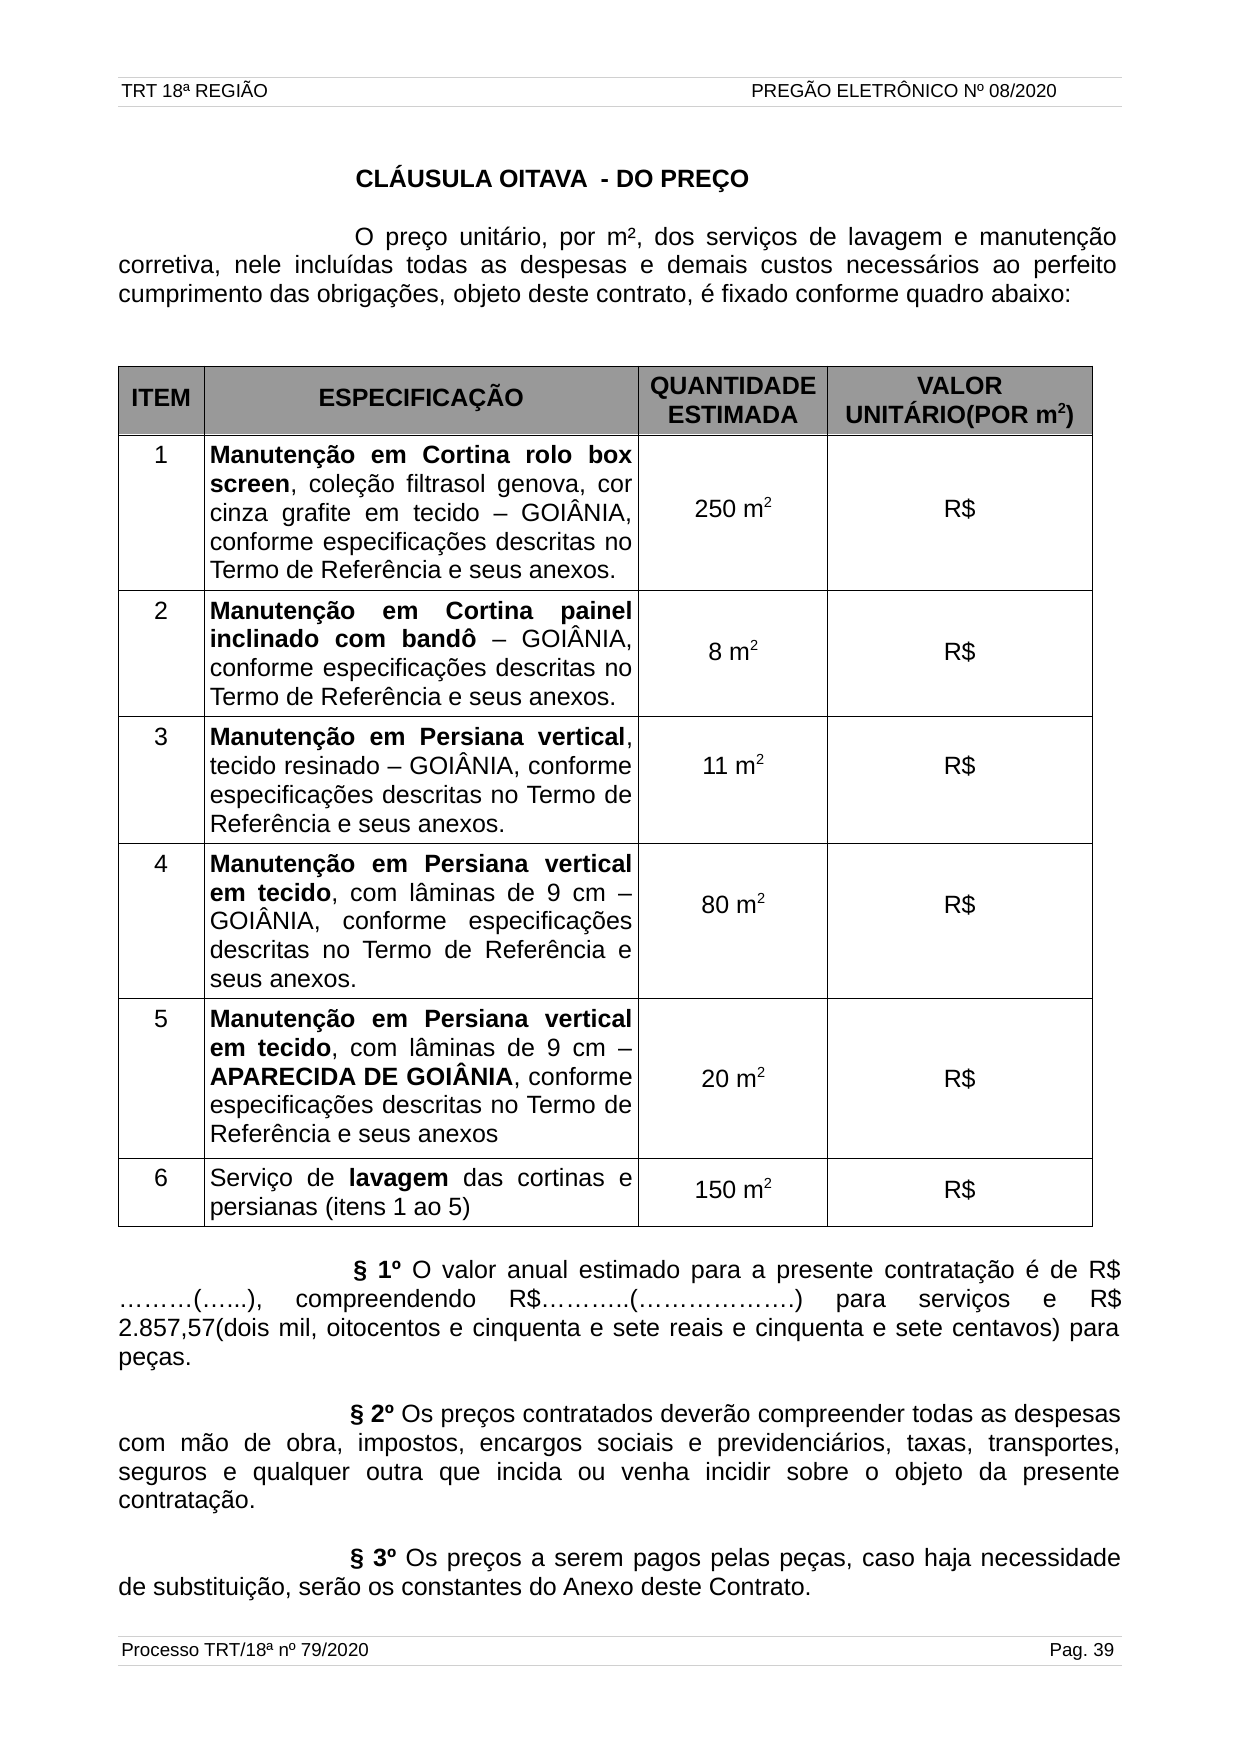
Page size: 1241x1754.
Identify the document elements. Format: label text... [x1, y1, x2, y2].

table_cell Manutenção em Cortina rolo box screen, coleção filtrasol genova, cor cinza grafite em tecido – GOIÂNIA, conforme especificações descritas no Termo de Referência e seus anexos. [205, 436, 638, 590]
table_cell 20 m2 [639, 999, 827, 1157]
table_cell R$ [828, 999, 1092, 1157]
table_header ESPECIFICAÇÃO [205, 367, 638, 434]
text § 2º Os preços contratados deverão compreender todas as despesas com mão de obra, impostos, encargos sociais e previdenciários, taxas, transportes, seguros e qualquer outra que incida ou venha incidir sobre o objeto da presente contratação. [118, 1399, 1122, 1514]
table_cell R$ [828, 1159, 1092, 1226]
table_cell Manutenção em Persiana vertical em tecido, com lâminas de 9 cm – APARECIDA DE GOIÂNIA, conforme especificações descritas no Termo de Referência e seus anexos [205, 999, 638, 1157]
table_cell 4 [119, 844, 204, 998]
table_cell Manutenção em Cortina painel inclinado com bandô – GOIÂNIA, conforme especificações descritas no Termo de Referência e seus anexos. [205, 591, 638, 716]
table_cell 2 [119, 591, 204, 716]
table_cell 80 m2 [639, 844, 827, 998]
table_cell R$ [828, 717, 1092, 843]
table_header ITEM [119, 367, 204, 434]
text CLÁUSULA OITAVA - DO PREÇO [118, 164, 1122, 193]
table_cell 5 [119, 999, 204, 1157]
text O preço unitário, por m², dos serviços de lavagem e manutenção corretiva, nele incluídas todas as despesas e demais custos necessários ao perfeito cumprimento das obrigações, objeto deste contrato, é fixado conforme quadro abaixo: [118, 222, 1118, 308]
table_header VALOR UNITÁRIO(POR m2) [828, 367, 1092, 434]
table_cell 8 m2 [639, 591, 827, 716]
table_cell R$ [828, 591, 1092, 716]
table_cell R$ [828, 436, 1092, 590]
table_cell R$ [828, 844, 1092, 998]
table_header QUANTIDADE ESTIMADA [639, 367, 827, 434]
table_cell 250 m2 [639, 436, 827, 590]
table_cell 1 [119, 436, 204, 590]
table_cell 3 [119, 717, 204, 843]
table_cell Manutenção em Persiana vertical, tecido resinado – GOIÂNIA, conforme especificações descritas no Termo de Referência e seus anexos. [205, 717, 638, 843]
table_cell 6 [119, 1159, 204, 1226]
text § 1º O valor anual estimado para a presente contratação é de R$………(…...), compreendendo R$………..(……………….) para serviços e R$ 2.857,57(dois mil, oitocentos e cinquenta e sete reais e cinquenta e sete centavos) para peças. [118, 1255, 1122, 1370]
table_cell 150 m2 [639, 1159, 827, 1226]
table_cell Serviço de lavagem das cortinas e persianas (itens 1 ao 5) [205, 1159, 638, 1226]
table_cell 11 m2 [639, 717, 827, 843]
text § 3º Os preços a serem pagos pelas peças, caso haja necessidade de substituição, serão os constantes do Anexo deste Contrato. [118, 1543, 1122, 1600]
table_cell Manutenção em Persiana vertical em tecido, com lâminas de 9 cm – GOIÂNIA, conforme especificações descritas no Termo de Referência e seus anexos. [205, 844, 638, 998]
